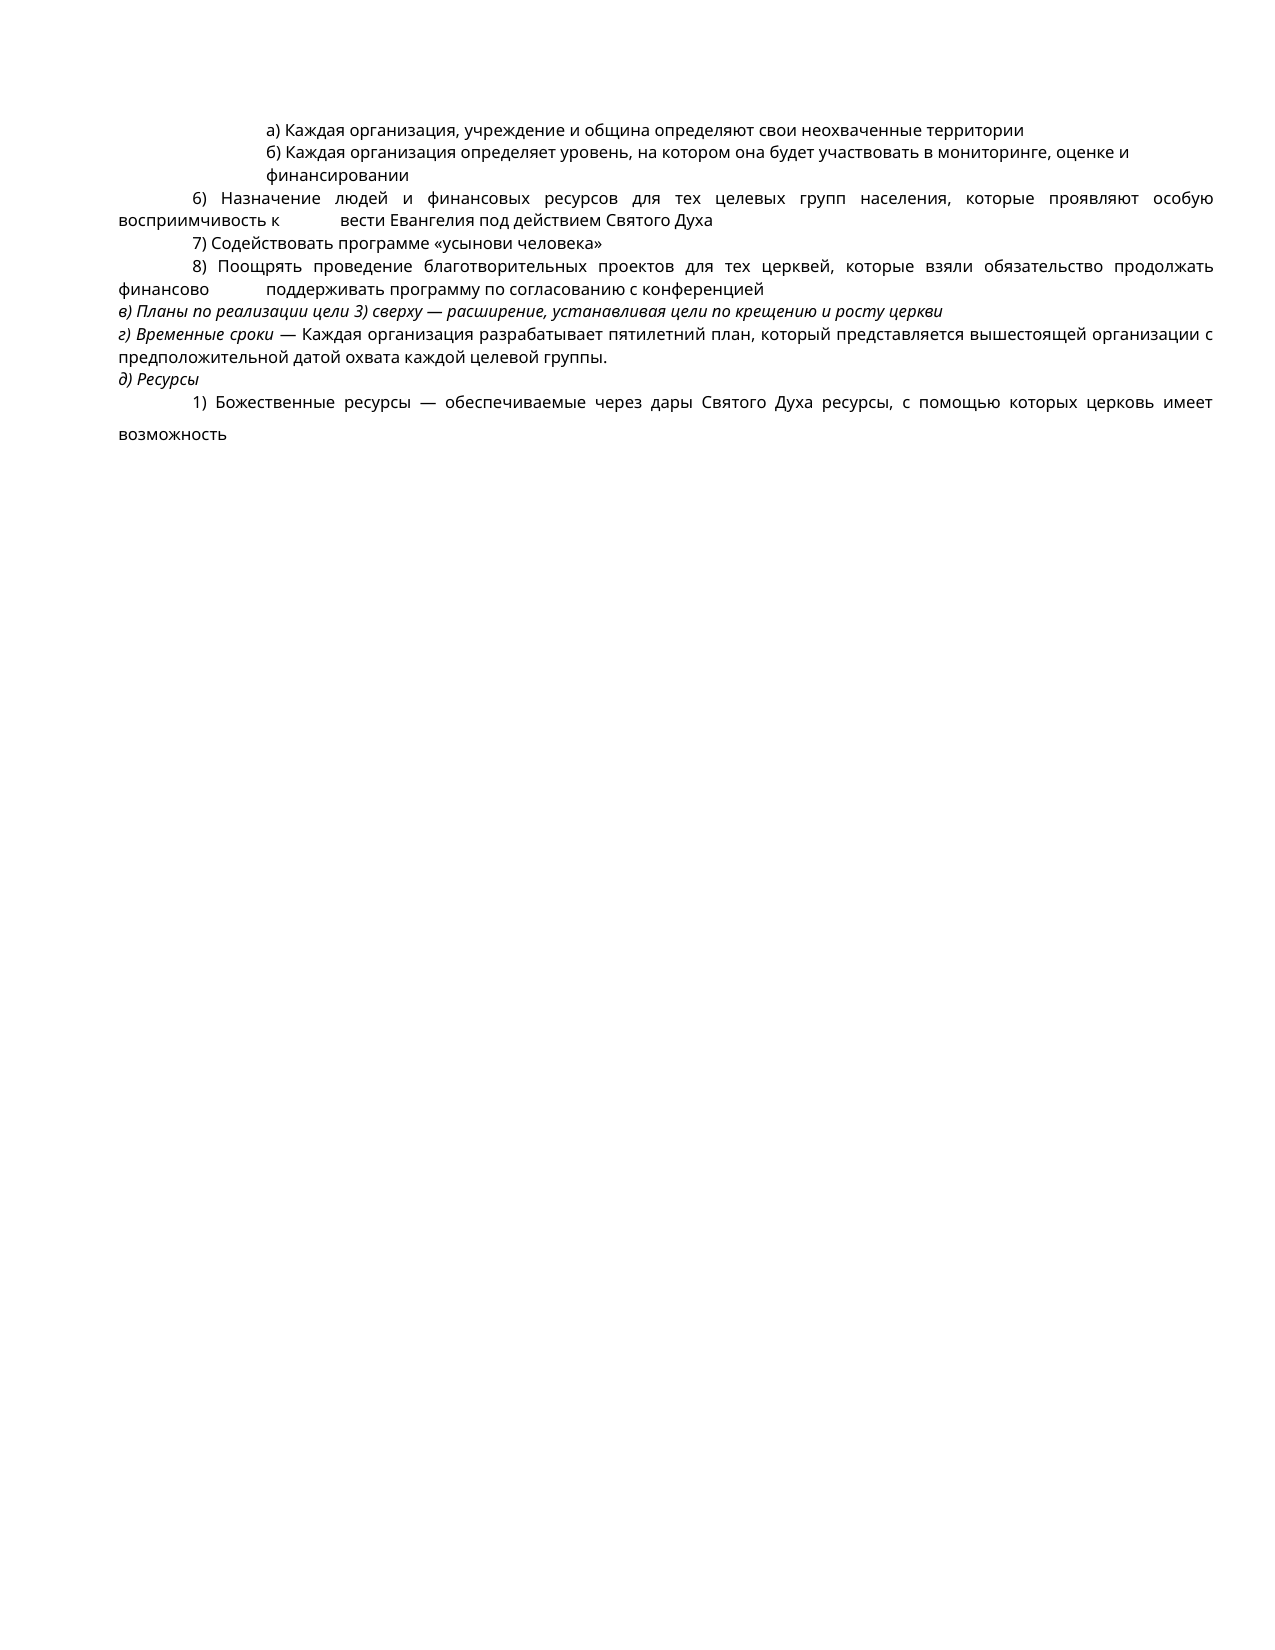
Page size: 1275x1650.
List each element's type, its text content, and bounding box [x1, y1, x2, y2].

text в) Планы по реализации цели 3) сверху — расширение, устанавливая цели по крещению и росту церкви [118, 300, 1214, 322]
text 1) Божественные ресурсы — обеспечиваемые через дары Святого Духа ресурсы, с помощью которых церковь имеет возможность [118, 391, 1214, 447]
text 7) Содействовать программе «усынови человека» [118, 232, 1214, 254]
text б) Каждая организация определяет уровень, на котором она будет участвовать в мониторинге, оценке и финансировании [118, 141, 1214, 186]
text г) Временные сроки — Каждая организация разрабатывает пятилетний план, который представляется вышестоящей организации с предположительной датой охвата каждой целевой группы. [118, 322, 1214, 368]
text д) Ресурсы [118, 368, 1214, 391]
text а) Каждая организация, учреждение и община определяют свои неохваченные территории [118, 118, 1214, 141]
text 6) Назначение людей и финансовых ресурсов для тех целевых групп населения, которые проявляют особую восприимчивость к вести Евангелия под действием Святого Духа [118, 186, 1214, 232]
text 8) Поощрять проведение благотворительных проектов для тех церквей, которые взяли обязательство продолжать финансово поддерживать программу по согласованию с конференцией [118, 254, 1214, 300]
